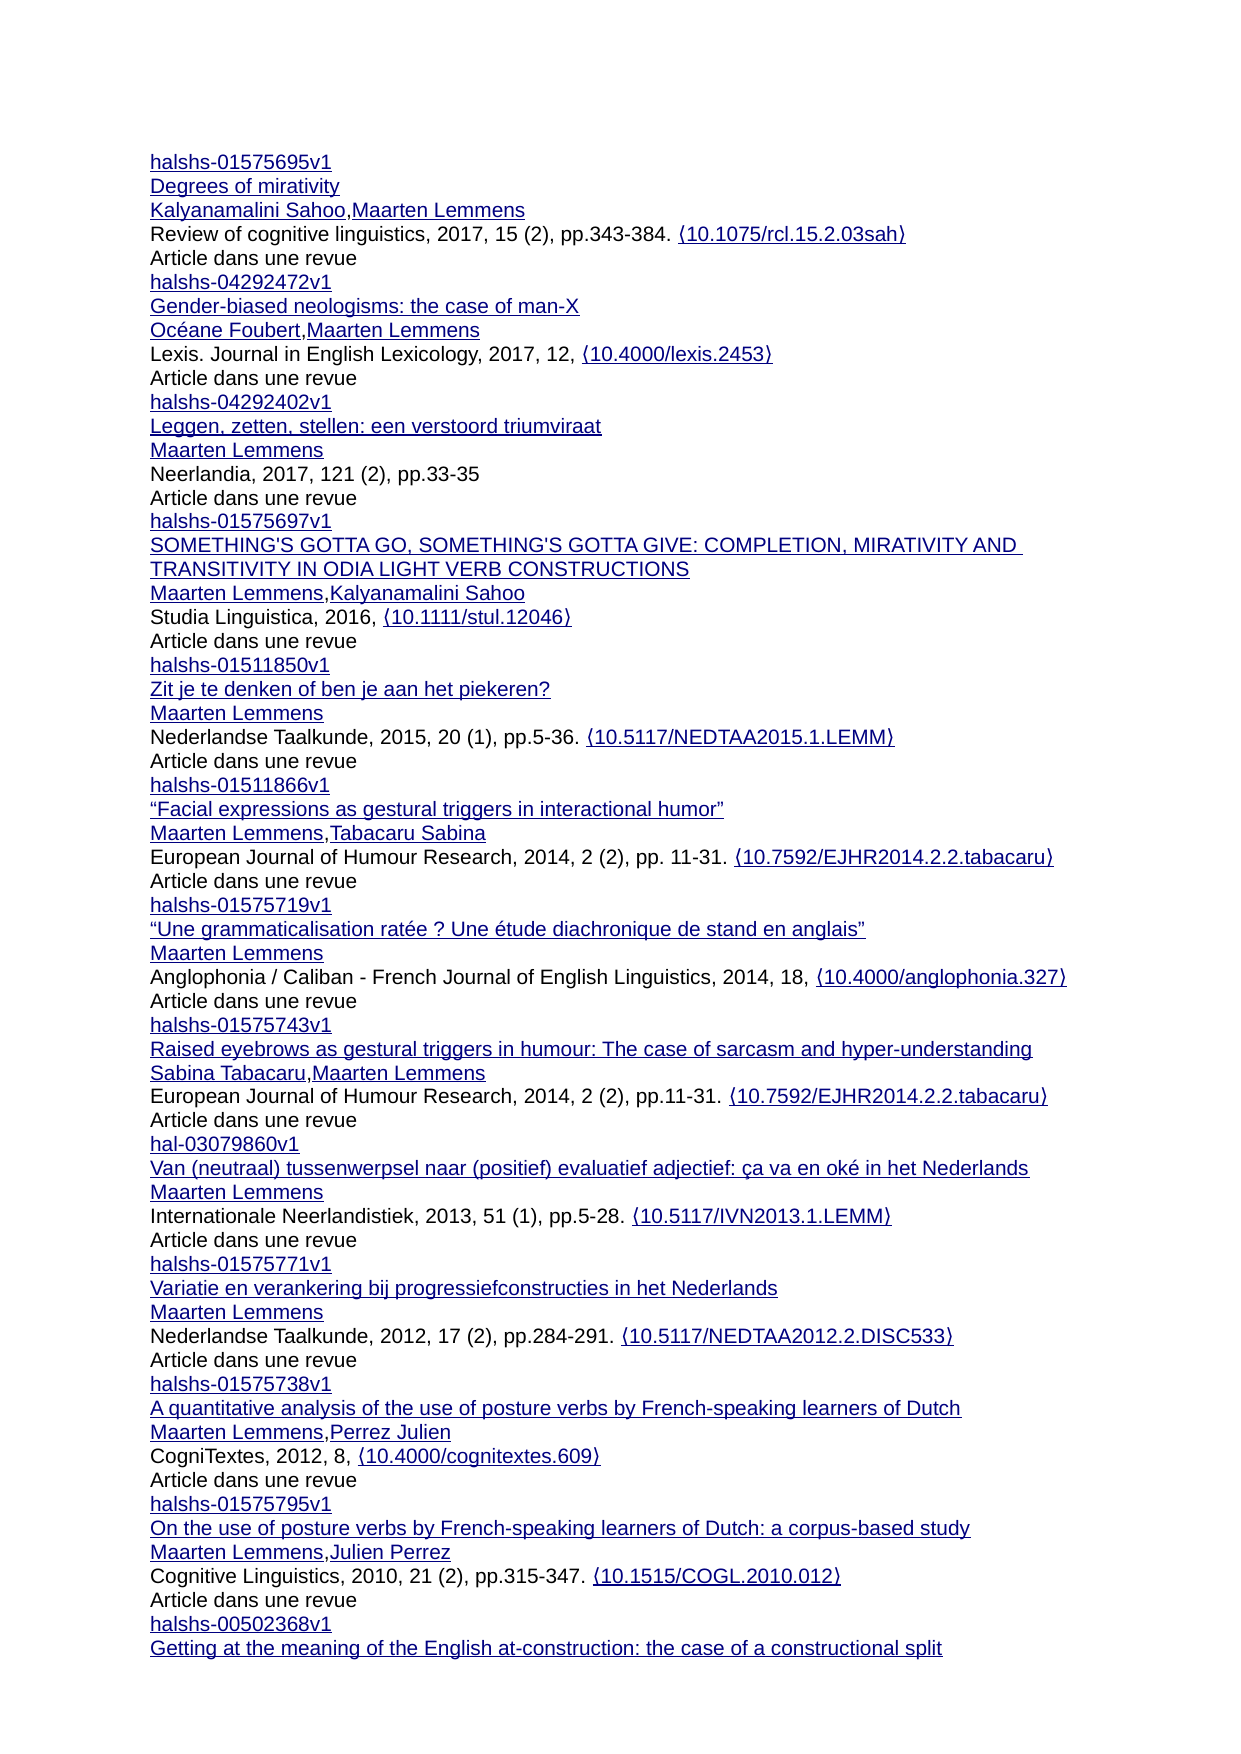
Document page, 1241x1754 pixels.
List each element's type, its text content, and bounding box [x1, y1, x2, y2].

table_cell “Facial expressions as gestural triggers in interactional humor” Maarten Lemmens,Tabacaru Sabina European Journal of Humour Research, 2014, 2 (2), pp. 11-31. ⟨10.7592/EJHR2014.2.2.tabacaru⟩ Article dans une revue halshs-01575719v1 [150, 797, 1090, 917]
table_cell Zit je te denken of ben je aan het piekeren? Maarten Lemmens Nederlandse Taalkunde, 2015, 20 (1), pp.5-36. ⟨10.5117/NEDTAA2015.1.LEMM⟩ Article dans une revue halshs-01511866v1 [150, 677, 1090, 797]
table_cell Van (neutraal) tussenwerpsel naar (positief) evaluatief adjectief: ça va en oké in het Nederlands Maarten Lemmens Internationale Neerlandistiek, 2013, 51 (1), pp.5-28. ⟨10.5117/IVN2013.1.LEMM⟩ Article dans une revue halshs-01575771v1 [150, 1156, 1090, 1276]
table_cell Variatie en verankering bij progressiefconstructies in het Nederlands Maarten Lemmens Nederlandse Taalkunde, 2012, 17 (2), pp.284-291. ⟨10.5117/NEDTAA2012.2.DISC533⟩ Article dans une revue halshs-01575738v1 [150, 1276, 1090, 1396]
table_cell SOMETHING'S GOTTA GO, SOMETHING'S GOTTA GIVE: COMPLETION, MIRATIVITY AND TRANSITIVITY IN ODIA LIGHT VERB CONSTRUCTIONS Maarten Lemmens,Kalyanamalini Sahoo Studia Linguistica, 2016, ⟨10.1111/stul.12046⟩ Article dans une revue halshs-01511850v1 [150, 533, 1090, 677]
table_cell Raised eyebrows as gestural triggers in humour: The case of sarcasm and hyper-understanding Sabina Tabacaru,Maarten Lemmens European Journal of Humour Research, 2014, 2 (2), pp.11-31. ⟨10.7592/EJHR2014.2.2.tabacaru⟩ Article dans une revue hal-03079860v1 [150, 1036, 1090, 1156]
table_cell Leggen, zetten, stellen: een verstoord triumviraat Maarten Lemmens Neerlandia, 2017, 121 (2), pp.33-35 Article dans une revue halshs-01575697v1 [150, 414, 1090, 533]
table_cell Gender-biased neologisms: the case of man-X Océane Foubert,Maarten Lemmens Lexis. Journal in English Lexicology, 2017, 12, ⟨10.4000/lexis.2453⟩ Article dans une revue halshs-04292402v1 [150, 294, 1090, 413]
table_cell On the use of posture verbs by French-speaking learners of Dutch: a corpus-based study Maarten Lemmens,Julien Perrez Cognitive Linguistics, 2010, 21 (2), pp.315-347. ⟨10.1515/COGL.2010.012⟩ Article dans une revue halshs-00502368v1 [150, 1516, 1090, 1635]
table_cell A quantitative analysis of the use of posture verbs by French-speaking learners of Dutch Maarten Lemmens,Perrez Julien CogniTextes, 2012, 8, ⟨10.4000/cognitextes.609⟩ Article dans une revue halshs-01575795v1 [150, 1396, 1090, 1516]
table_cell Getting at the meaning of the English at-construction: the case of a constructional split [150, 1635, 1090, 1659]
table_cell halshs-01575695v1 [150, 150, 1090, 174]
table_cell “Une grammaticalisation ratée ? Une étude diachronique de stand en anglais” Maarten Lemmens Anglophonia / Caliban - French Journal of English Linguistics, 2014, 18, ⟨10.4000/anglophonia.327⟩ Article dans une revue halshs-01575743v1 [150, 917, 1090, 1036]
table_cell Degrees of mirativity Kalyanamalini Sahoo,Maarten Lemmens Review of cognitive linguistics, 2017, 15 (2), pp.343-384. ⟨10.1075/rcl.15.2.03sah⟩ Article dans une revue halshs-04292472v1 [150, 174, 1090, 294]
